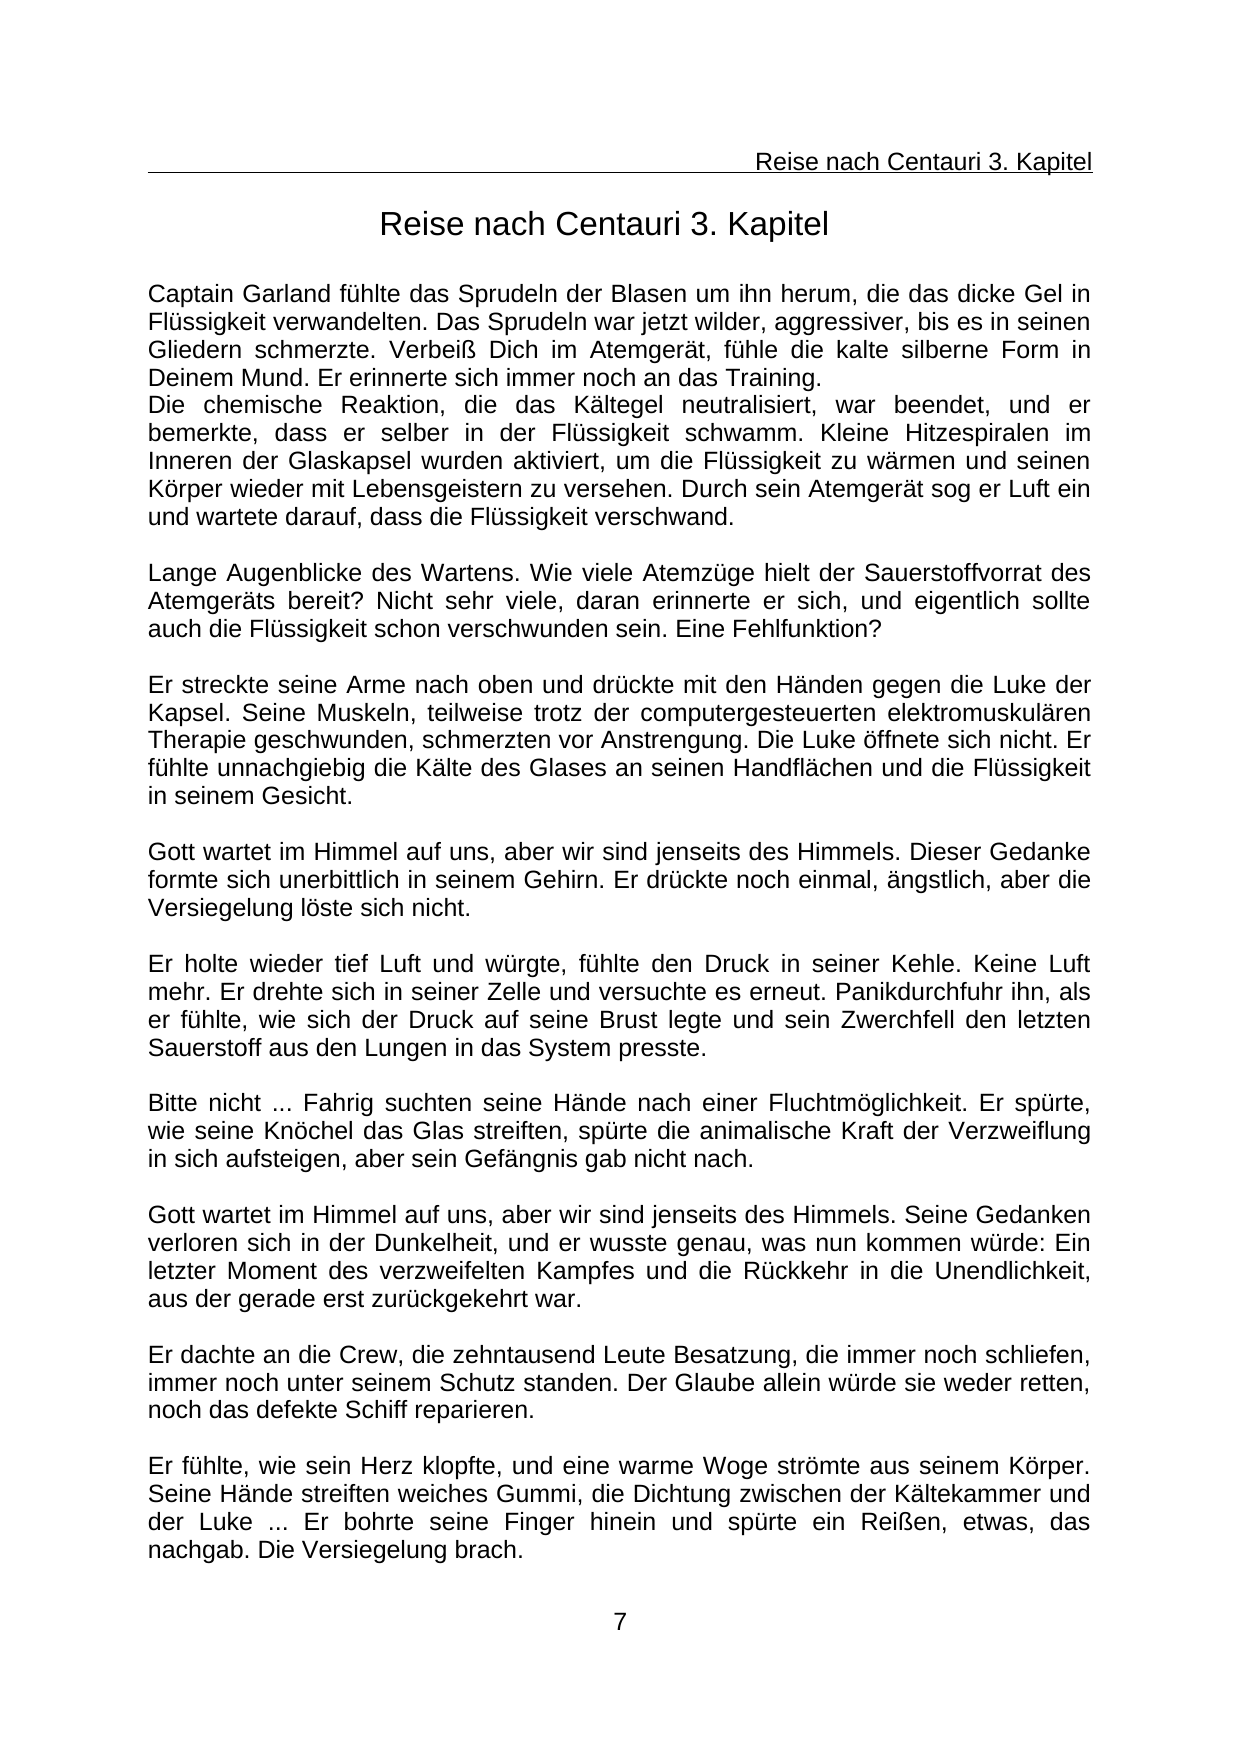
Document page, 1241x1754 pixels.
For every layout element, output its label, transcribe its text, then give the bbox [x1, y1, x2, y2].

text Bitte nicht ... Fahrig suchten seine Hände nach einer Fluchtmöglichkeit. Er spürte, wie seine Knöchel das Glas streiften, spürte die animalische Kraft der Verzweiflung in sich aufsteigen, aber sein Gefängnis gab nicht nach. [148, 1089, 1092, 1173]
text Er fühlte, wie sein Herz klopfte, und eine warme Woge strömte aus seinem Körper. Seine Hände streiften weiches Gummi, die Dichtung zwischen der Kältekammer und der Luke ... Er bohrte seine Finger hinein und spürte ein Reißen, etwas, das nachgab. Die Versiegelung brach. [148, 1452, 1092, 1564]
text Er dachte an die Crew, die zehntausend Leute Besatzung, die immer noch schliefen, immer noch unter seinem Schutz standen. Der Glaube allein würde sie weder retten, noch das defekte Schiff reparieren. [148, 1340, 1092, 1424]
text Lange Augenblicke des Wartens. Wie viele Atemzüge hielt der Sauerstoffvorrat des Atemgeräts bereit? Nicht sehr viele, daran erinnerte er sich, und eigentlich sollte auch die Flüssigkeit schon verschwunden sein. Eine Fehlfunktion? [148, 559, 1092, 642]
text Er holte wieder tief Luft und würgte, fühlte den Druck in seiner Kehle. Keine Luft mehr. Er drehte sich in seiner Zelle und versuchte es erneut. Panikdurchfuhr ihn, als er fühlte, wie sich der Druck auf seine Brust legte und sein Zwerchfell den letzten Sauerstoff aus den Lungen in das System presste. [148, 949, 1092, 1061]
text Gott wartet im Himmel auf uns, aber wir sind jenseits des Himmels. Dieser Gedanke formte sich unerbittlich in seinem Gehirn. Er drückte noch einmal, ängstlich, aber die Versiegelung löste sich nicht. [148, 838, 1092, 922]
text Captain Garland fühlte das Sprudeln der Blasen um ihn herum, die das dicke Gel in Flüssigkeit verwandelten. Das Sprudeln war jetzt wilder, aggressiver, bis es in seinen Gliedern schmerzte. Verbeiß Dich im Atemgerät, fühle die kalte silberne Form in Deinem Mund. Er erinnerte sich immer noch an das Training. [148, 279, 1092, 391]
text Er streckte seine Arme nach oben und drückte mit den Händen gegen die Luke der Kapsel. Seine Muskeln, teilweise trotz der computergesteuerten elektromuskulären Therapie geschwunden, schmerzten vor Anstrengung. Die Luke öffnete sich nicht. Er fühlte unnachgiebig die Kälte des Glases an seinen Handflächen und die Flüssigkeit in seinem Gesicht. [148, 670, 1092, 810]
text Gott wartet im Himmel auf uns, aber wir sind jenseits des Himmels. Seine Gedanken verloren sich in der Dunkelheit, und er wusste genau, was nun kommen würde: Ein letzter Moment des verzweifelten Kampfes und die Rückkehr in die Unendlichkeit, aus der gerade erst zurückgekehrt war. [148, 1201, 1092, 1312]
text Die chemische Reaktion, die das Kältegel neutralisiert, war beendet, und er bemerkte, dass er selber in der Flüssigkeit schwamm. Kleine Hitzespiralen im Inneren der Glaskapsel wurden aktiviert, um die Flüssigkeit zu wärmen und seinen Körper wieder mit Lebensgeistern zu versehen. Durch sein Atemgerät sog er Luft ein und wartete darauf, dass die Flüssigkeit verschwand. [148, 391, 1092, 531]
